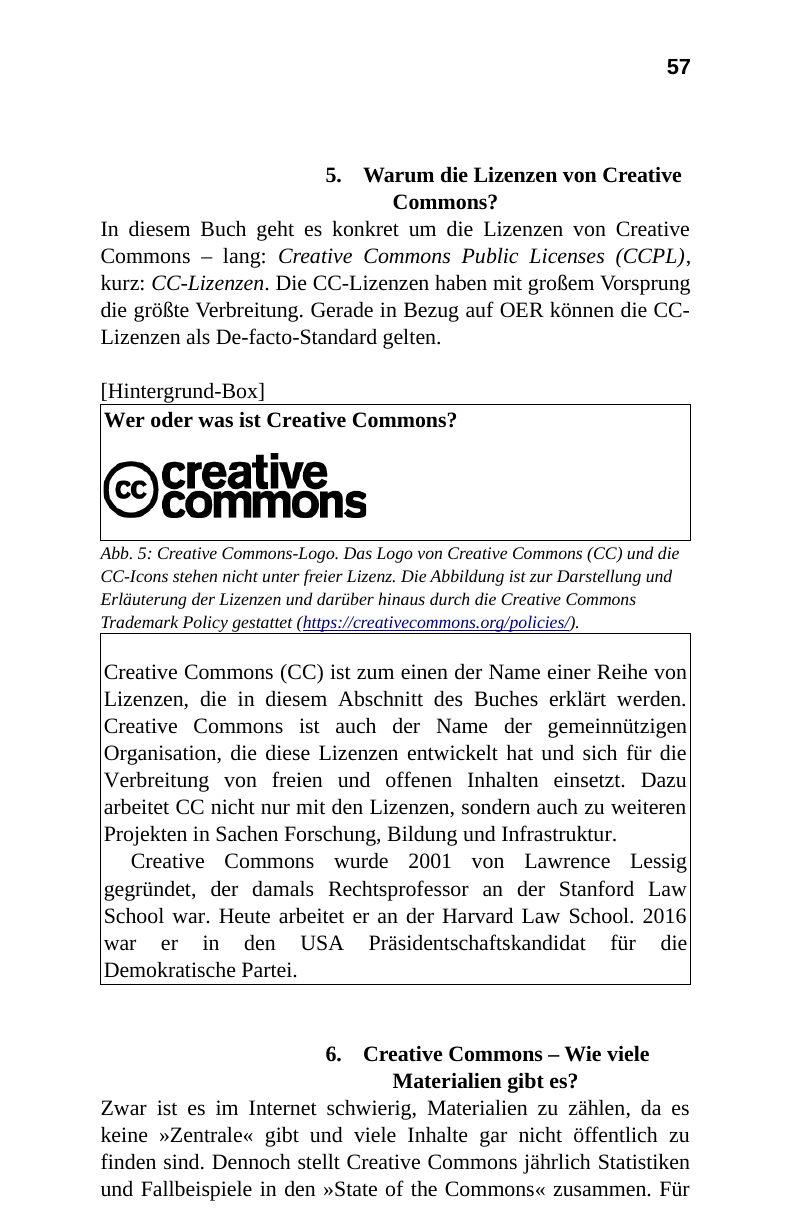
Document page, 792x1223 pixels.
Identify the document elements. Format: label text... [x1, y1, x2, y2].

text Wer oder was ist Creative Commons? [101, 405, 690, 433]
text Creative Commons (CC) ist zum einen der Name einer Reihe von Lizenzen, die in diesem Abschnitt des Buches erklärt werden. Creative Commons ist auch der Name der gemeinnützigen Organisation, die diese Lizenzen entwickelt hat und sich für die Verbreitung von freien und offenen Inhalten einsetzt. Dazu arbeitet CC nicht nur mit den Lizenzen, sondern auch zu weiteren Projekten in Sachen Forschung, Bildung und Infrastruktur. [101, 654, 690, 843]
text In diesem Buch geht es konkret um die Lizenzen von Creative Commons – lang: Creative Commons Public Licenses (CCPL), kurz: CC-Lizenzen. Die CC-Lizenzen haben mit großem Vorsprung die größte Verbreitung. Gerade in Bezug auf OER können die CC-Lizenzen als De-facto-Standard gelten. [100, 215, 691, 350]
list Warum die Lizenzen von Creative Commons? [325, 161, 691, 215]
text [Hintergrund-Box] [100, 377, 691, 404]
list Creative Commons – Wie viele Materialien gibt es? [325, 1039, 691, 1093]
text Creative Commons wurde 2001 von Lawrence Lessig gegründet, der damals Rechtsprofessor an der Stanford Law School war. Heute arbeitet er an der Harvard Law School. 2016 war er in den USA Präsidentschaftskandidat für die Demokratische Partei. [101, 843, 690, 984]
picture [103, 453, 367, 518]
text Abb. 5: Creative Commons-Logo. Das Logo von Creative Commons (CC) und die CC-Icons stehen nicht unter freier Lizenz. Die Abbildung ist zur Darstellung und Erläuterung der Lizenzen und darüber hinaus durch die Creative Commons Trademark Policy gestattet (https://creativecommons.org/­policies/). [100, 541, 691, 633]
text Zwar ist es im Internet schwierig, Materialien zu zählen, da es keine »Zentrale« gibt und viele Inhalte gar nicht öffentlich zu finden sind. Dennoch stellt Creative Commons jährlich Statistiken und Fallbeispiele in den »State of the Commons« zusammen. Für [100, 1093, 691, 1202]
